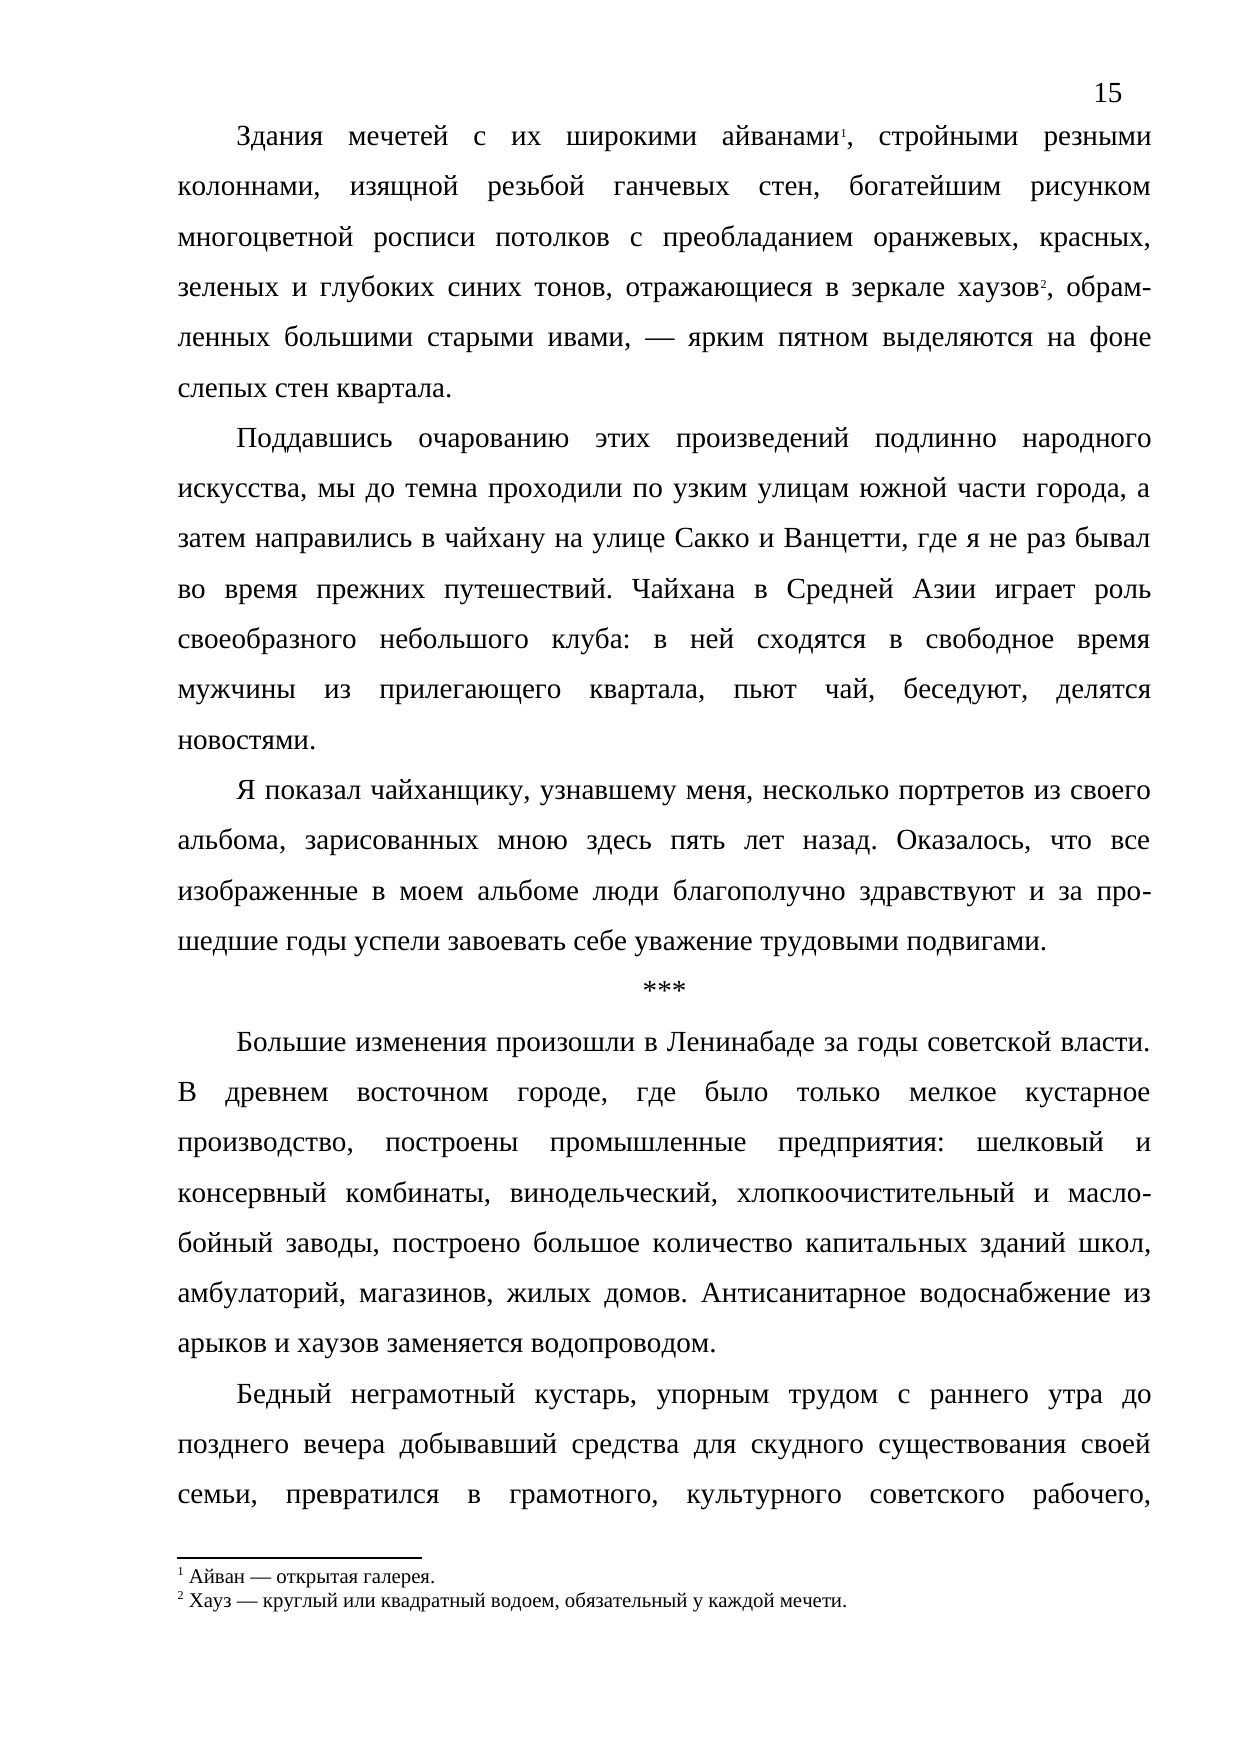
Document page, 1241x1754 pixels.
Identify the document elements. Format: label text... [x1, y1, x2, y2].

text Большие изменения произошли в Ленинабаде за годы советской власти. В древнем восточном городе, где было только мелкое кустарное производство, построены про­мышленные предприятия: шелковый и консервный ком­бинаты, винодельческий, хлопкоочистительный и масло­бойный заводы, построено большое количество капиталь­ных зданий школ, амбулаторий, магазинов, жилых домов. Антисанитарное водоснабжение из арыков и хаузов за­меняется водопроводом. [177, 1024, 1152, 1359]
text Поддавшись очарованию этих произведений подлин­но народного искусства, мы до темна проходили по узким улицам южной части города, а затем направились в чайхану на улице Сакко и Ванцетти, где я не раз бывал во время прежних путешествий. Чайхана в Сред­ней Азии играет роль своеобразного небольшого клуба: в ней сходятся в свободное время мужчины из прилегаю­щего квартала, пьют чай, беседуют, делятся новостями. [177, 420, 1152, 755]
text Айван — открытая галерея. [177, 1564, 1152, 1588]
text Хауз — круглый или квадратный водоем, обязательный у каж­дой мечети. [177, 1588, 1152, 1612]
text Здания мечетей с их широкими айванами, стройны­ми резными колоннами, изящной резьбой ганчевых стен, богатейшим рисунком многоцветной росписи потолков с преобладанием оранжевых, красных, зеленых и глубоких синих тонов, отражающиеся в зеркале хаузов, обрам­ленных большими старыми ивами, — ярким пятном вы­деляются на фоне слепых стен квартала. [177, 118, 1152, 403]
text Бедный неграмотный кустарь, упорным трудом с ран­него утра до позднего вечера добывавший средства для скудного существования своей семьи, превратился в гра­мотного, культурного советского рабочего, [177, 1376, 1152, 1510]
text Я показал чайханщику, узнавшему меня, несколько портретов из своего альбома, зарисованных мною здесь пять лет назад. Оказалось, что все изображенные в мо­ем альбоме люди благополучно здравствуют и за про­шедшие годы успели завоевать себе уважение трудовыми подвигами. [177, 772, 1152, 957]
text *** [177, 973, 1152, 1007]
